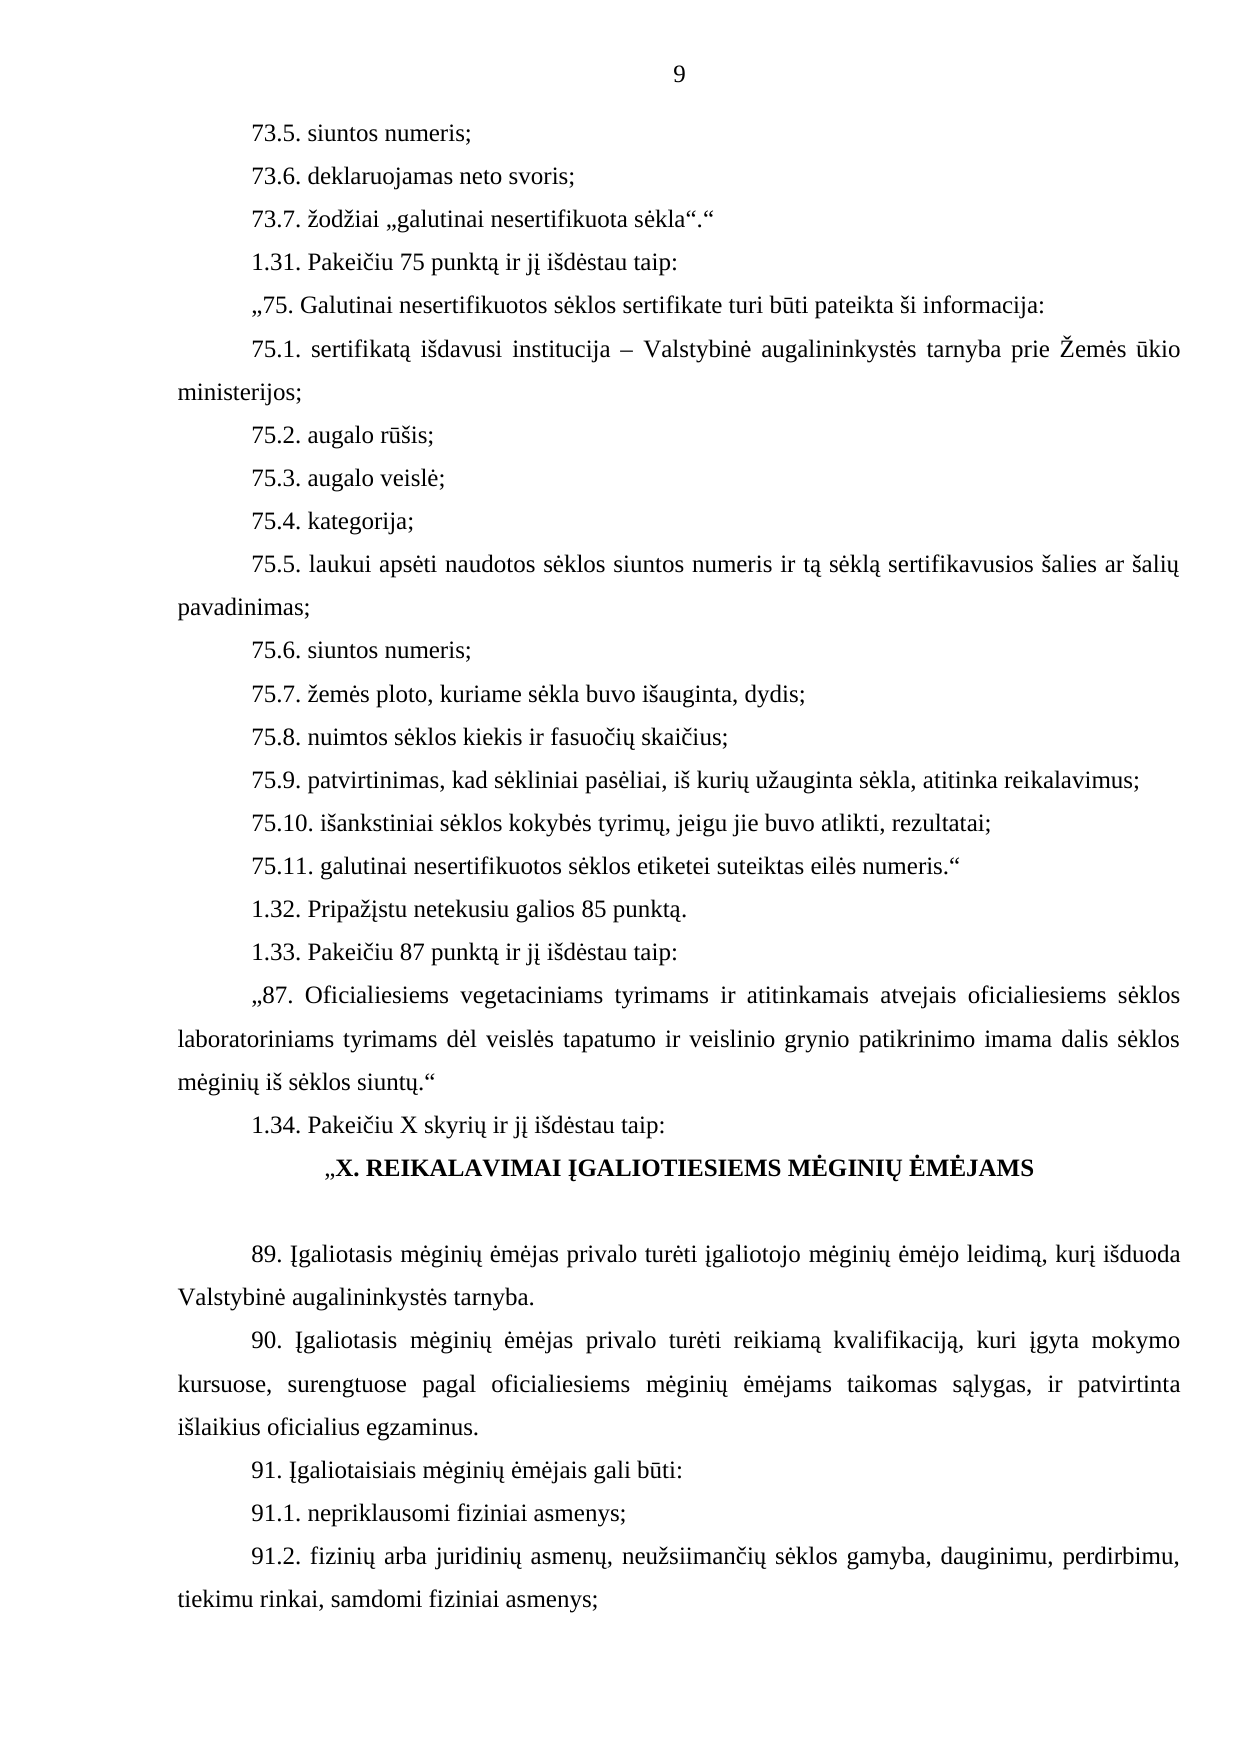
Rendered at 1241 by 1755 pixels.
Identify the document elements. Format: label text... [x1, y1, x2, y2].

text 75.7. žemės ploto, kuriame sėkla buvo išauginta, dydis; [177, 679, 1181, 707]
text 91.2. fizinių arba juridinių asmenų, neužsiimančių sėklos gamyba, dauginimu, perdirbimu, tiekimu rinkai, samdomi fiziniai asmenys; [177, 1541, 1181, 1613]
text 75.4. kategorija; [177, 506, 1181, 535]
text „75. Galutinai nesertifikuotos sėklos sertifikate turi būti pateikta ši informacija: [177, 291, 1181, 319]
text 1.32. Pripažįstu netekusiu galios 85 punktą. [177, 894, 1181, 923]
text 89. Įgaliotasis mėginių ėmėjas privalo turėti įgaliotojo mėginių ėmėjo leidimą, kurį išduoda Valstybinė augalininkystės tarnyba. [177, 1239, 1181, 1311]
text 75.2. augalo rūšis; [177, 420, 1181, 449]
text 90. Įgaliotasis mėginių ėmėjas privalo turėti reikiamą kvalifikaciją, kuri įgyta mokymo kursuose, surengtuose pagal oficialiesiems mėginių ėmėjams taikomas sąlygas, ir patvirtinta išlaikius oficialius egzaminus. [177, 1326, 1181, 1441]
text 75.10. išankstiniai sėklos kokybės tyrimų, jeigu jie buvo atlikti, rezultatai; [177, 808, 1181, 837]
text 73.7. žodžiai „galutinai nesertifikuota sėkla“.“ [177, 204, 1181, 233]
text 75.6. siuntos numeris; [177, 636, 1181, 664]
text 75.3. augalo veislė; [177, 463, 1181, 492]
text 75.9. patvirtinimas, kad sėkliniai pasėliai, iš kurių užauginta sėkla, atitinka reikalavimus; [177, 765, 1181, 794]
text 1.33. Pakeičiu 87 punktą ir jį išdėstau taip: [177, 937, 1181, 966]
text 75.1. sertifikatą išdavusi institucija – Valstybinė augalininkystės tarnyba prie Žemės ūkio ministerijos; [177, 334, 1181, 406]
text 91.1. nepriklausomi fiziniai asmenys; [177, 1498, 1181, 1527]
text „X. REIKALAVIMAI ĮGALIOTIESIEMS MĖGINIŲ ĖMĖJAMS [177, 1153, 1181, 1182]
text 1.34. Pakeičiu X skyrių ir jį išdėstau taip: [177, 1110, 1181, 1139]
text 1.31. Pakeičiu 75 punktą ir jį išdėstau taip: [177, 247, 1181, 276]
text 75.5. laukui apsėti naudotos sėklos siuntos numeris ir tą sėklą sertifikavusios šalies ar šalių pavadinimas; [177, 549, 1181, 621]
text 73.5. siuntos numeris; [177, 118, 1181, 147]
text 75.11. galutinai nesertifikuotos sėklos etiketei suteiktas eilės numeris.“ [177, 851, 1181, 880]
text 75.8. nuimtos sėklos kiekis ir fasuočių skaičius; [177, 722, 1181, 751]
text „87. Oficialiesiems vegetaciniams tyrimams ir atitinkamais atvejais oficialiesiems sėklos laboratoriniams tyrimams dėl veislės tapatumo ir veislinio grynio patikrinimo imama dalis sėklos mėginių iš sėklos siuntų.“ [177, 981, 1181, 1096]
text 73.6. deklaruojamas neto svoris; [177, 161, 1181, 190]
text 91. Įgaliotaisiais mėginių ėmėjais gali būti: [177, 1455, 1181, 1484]
